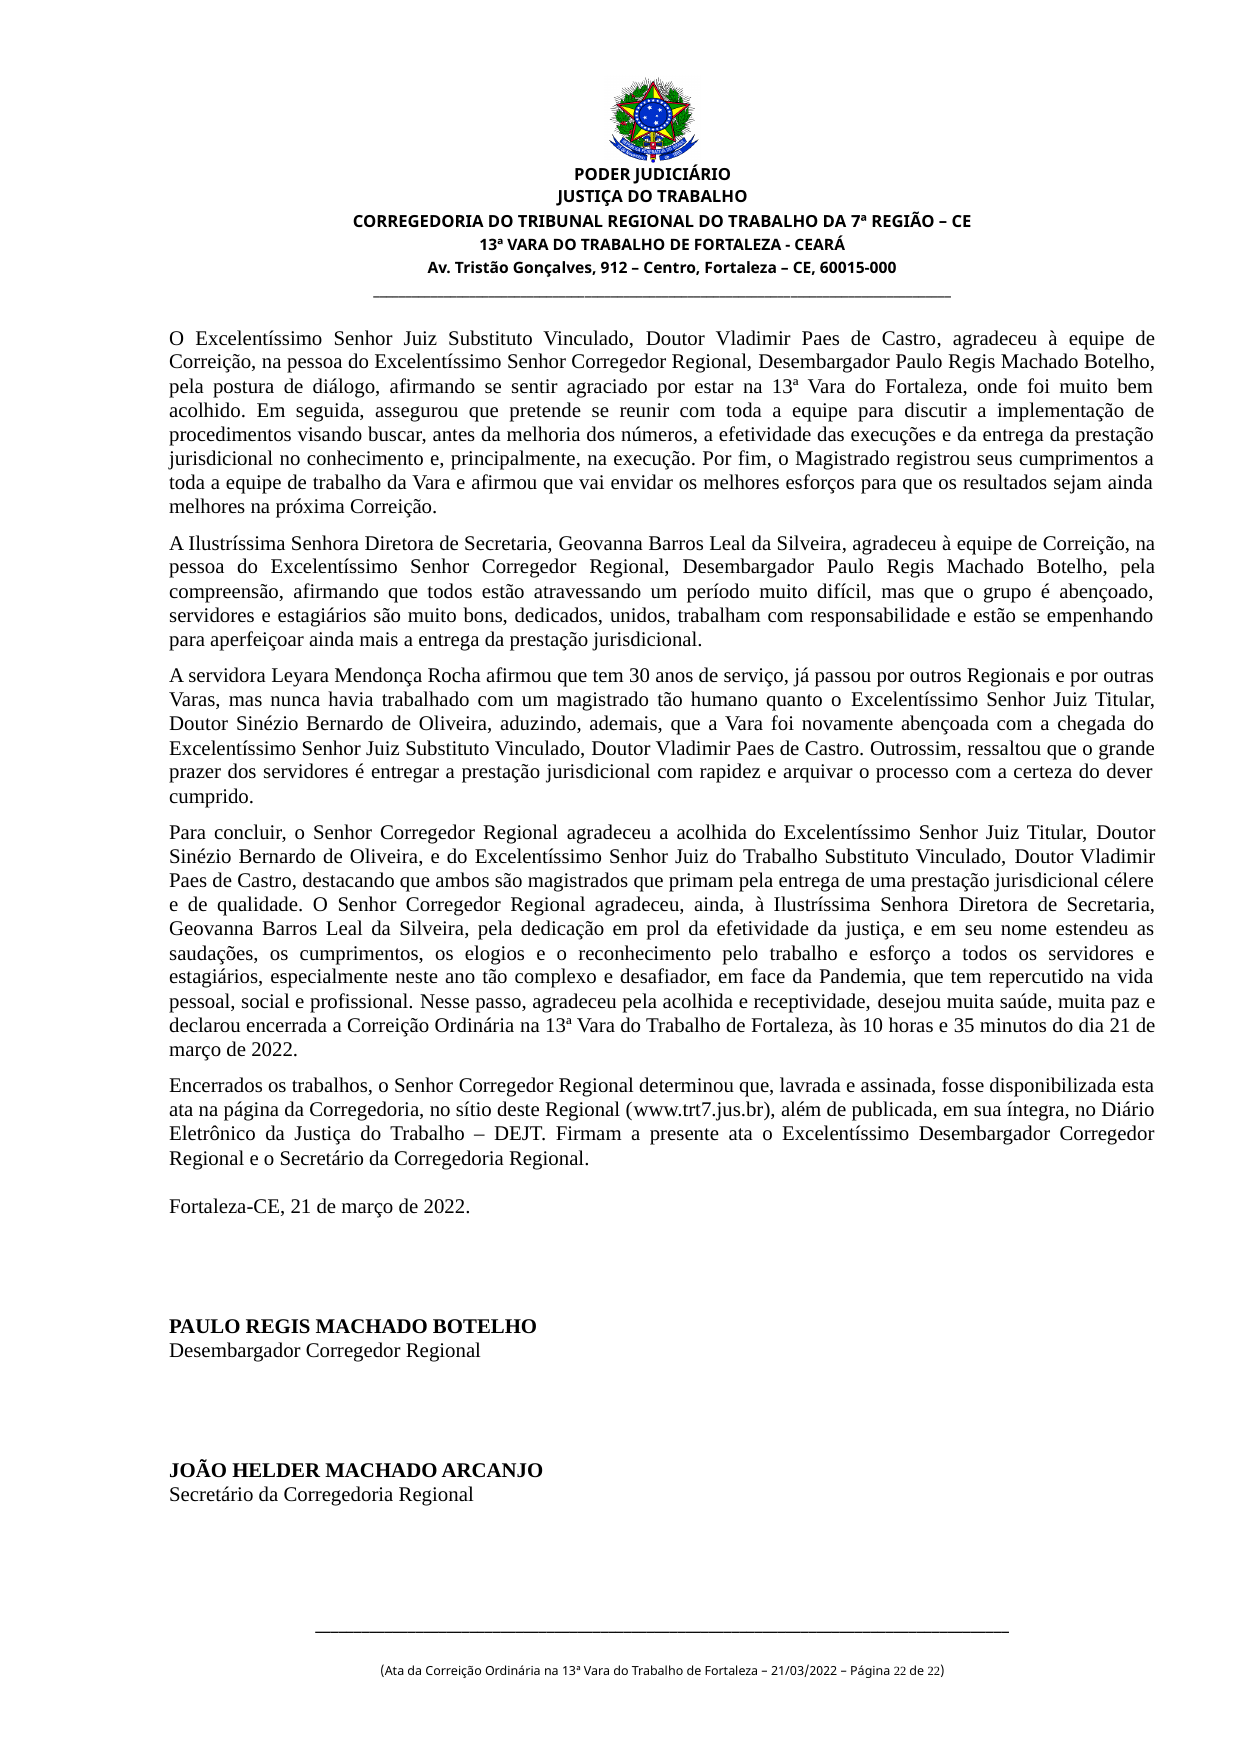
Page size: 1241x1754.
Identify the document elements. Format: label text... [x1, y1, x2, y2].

text JOÃO HELDER MACHADO ARCANJO [169, 1458, 1155, 1482]
text O Excelentíssimo Senhor Juiz Substituto Vinculado, Doutor Vladimir Paes de Castro, agradeceu à equipe de Correição, na pessoa do Excelentíssimo Senhor Corregedor Regional, Desembargador Paulo Regis Machado Botelho, pela postura de diálogo, afirmando se sentir agraciado por estar na 13ª Vara do Fortaleza, onde foi muito bem acolhido. Em seguida, assegurou que pretende se reunir com toda a equipe para discutir a implementação de procedimentos visando buscar, antes da melhoria dos números, a efetividade das execuções e da entrega da prestação jurisdicional no conhecimento e, principalmente, na execução. Por fim, o Magistrado registrou seus cumprimentos a toda a equipe de trabalho da Vara e afirmou que vai envidar os melhores esforços para que os resultados sejam ainda melhores na próxima Correição. [169, 325, 1155, 518]
picture [604, 75, 700, 164]
text Fortaleza-CE, 21 de março de 2022. [169, 1193, 1155, 1218]
text A servidora Leyara Mendonça Rocha afirmou que tem 30 anos de serviço, já passou por outros Regionais e por outras Varas, mas nunca havia trabalhado com um magistrado tão humano quanto o Excelentíssimo Senhor Juiz Titular, Doutor Sinézio Bernardo de Oliveira, aduzindo, ademais, que a Vara foi novamente abençoada com a chegada do Excelentíssimo Senhor Juiz Substituto Vinculado, Doutor Vladimir Paes de Castro. Outrossim, ressaltou que o grande prazer dos servidores é entregar a prestação jurisdicional com rapidez e arquivar o processo com a certeza do dever cumprido. [169, 663, 1155, 808]
text Encerrados os trabalhos, o Senhor Corregedor Regional determinou que, lavrada e assinada, fosse disponibilizada esta ata na página da Corregedoria, no sítio deste Regional (www.trt7.jus.br), além de publicada, em sua íntegra, no Diário Eletrônico da Justiça do Trabalho – DEJT. Firmam a presente ata o Excelentíssimo Desembargador Corregedor Regional e o Secretário da Corregedoria Regional. [169, 1073, 1155, 1169]
text Desembargador Corregedor Regional [169, 1338, 1155, 1362]
text PAULO REGIS MACHADO BOTELHO [169, 1314, 1155, 1338]
text A Ilustríssima Senhora Diretora de Secretaria, Geovanna Barros Leal da Silveira, agradeceu à equipe de Correição, na pessoa do Excelentíssimo Senhor Corregedor Regional, Desembargador Paulo Regis Machado Botelho, pela compreensão, afirmando que todos estão atravessando um período muito difícil, mas que o grupo é abençoado, servidores e estagiários são muito bons, dedicados, unidos, trabalham com responsabilidade e estão se empenhando para aperfeiçoar ainda mais a entrega da prestação jurisdicional. [169, 530, 1155, 651]
text Para concluir, o Senhor Corregedor Regional agradeceu a acolhida do Excelentíssimo Senhor Juiz Titular, Doutor Sinézio Bernardo de Oliveira, e do Excelentíssimo Senhor Juiz do Trabalho Substituto Vinculado, Doutor Vladimir Paes de Castro, destacando que ambos são magistrados que primam pela entrega de uma prestação jurisdicional célere e de qualidade. O Senhor Corregedor Regional agradeceu, ainda, à Ilustríssima Senhora Diretora de Secretaria, Geovanna Barros Leal da Silveira, pela dedicação em prol da efetividade da justiça, e em seu nome estendeu as saudações, os cumprimentos, os elogios e o reconhecimento pelo trabalho e esforço a todos os servidores e estagiários, especialmente neste ano tão complexo e desafiador, em face da Pandemia, que tem repercutido na vida pessoal, social e profissional. Nesse passo, agradeceu pela acolhida e receptividade, desejou muita saúde, muita paz e declarou encerrada a Correição Ordinária na 13ª Vara do Trabalho de Fortaleza, às 10 horas e 35 minutos do dia 21 de março de 2022. [169, 820, 1155, 1061]
text Secretário da Corregedoria Regional [169, 1482, 1155, 1506]
